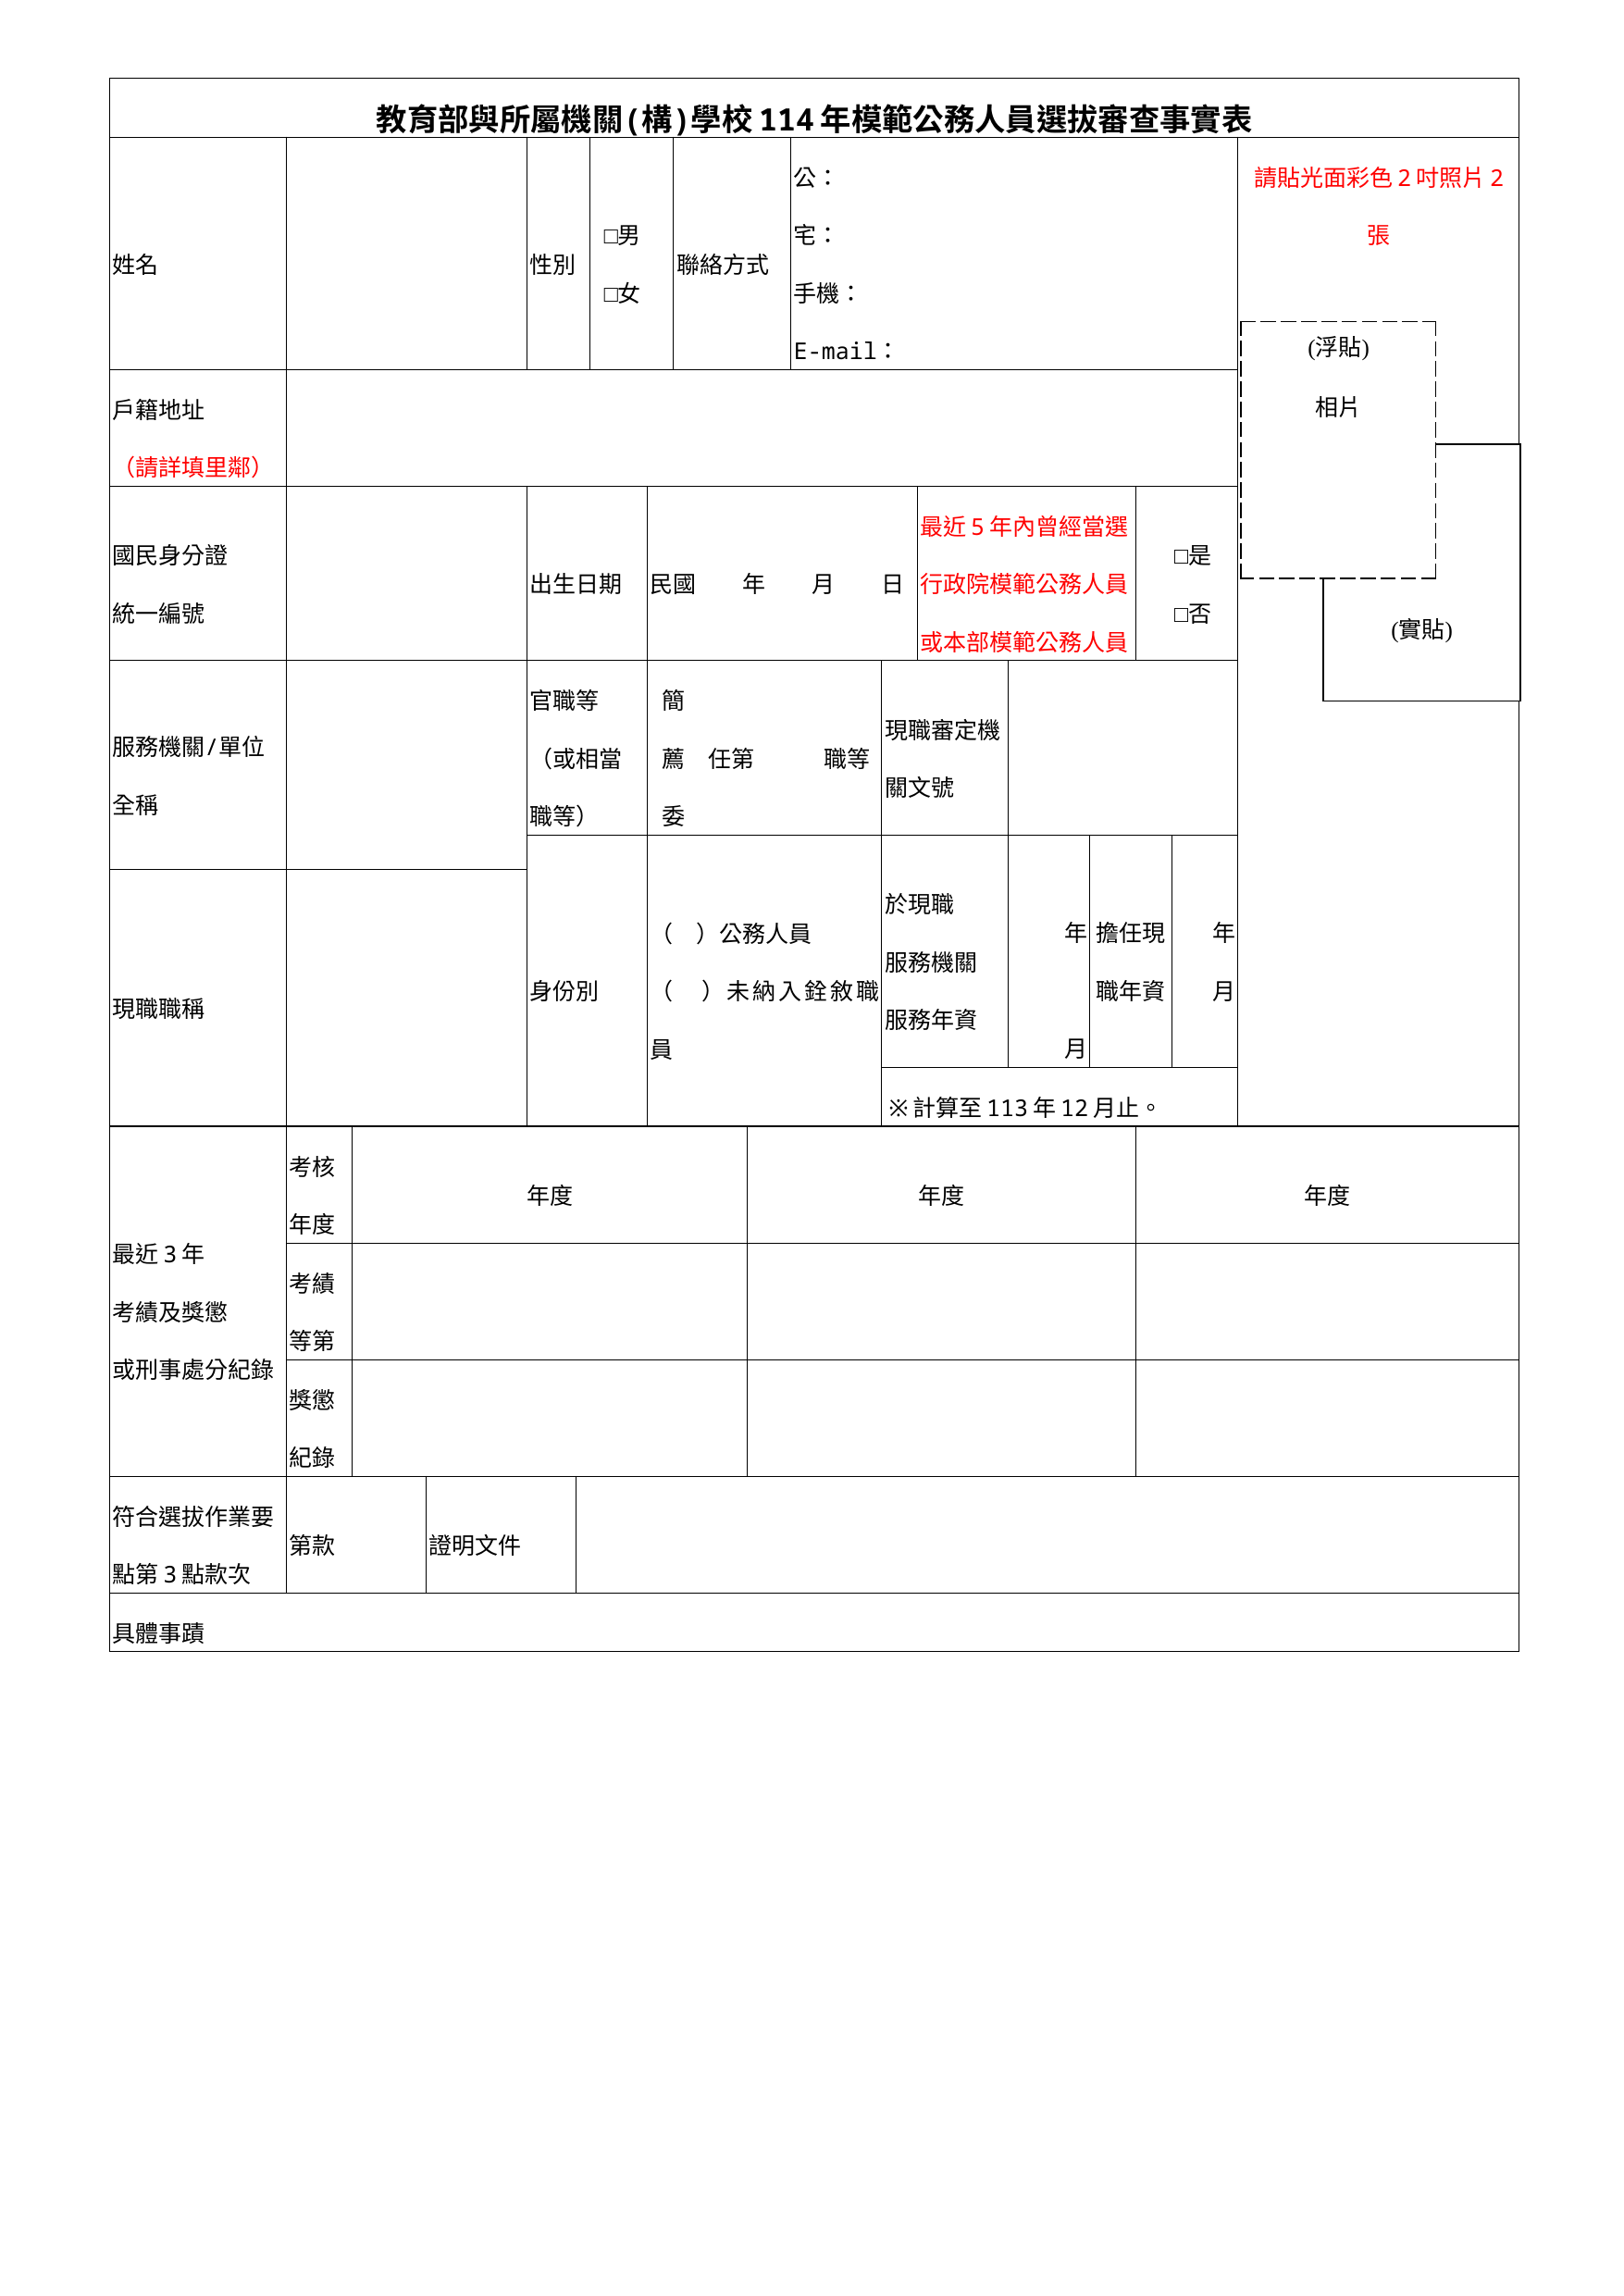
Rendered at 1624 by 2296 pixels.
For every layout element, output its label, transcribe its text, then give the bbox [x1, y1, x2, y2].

table_cell □是 □否 [1136, 487, 1237, 660]
table_cell 年度 [1136, 1127, 1519, 1242]
table_cell 姓名 [110, 138, 286, 369]
table_cell [287, 138, 527, 369]
table_cell 請貼光面彩色2吋照片2張 [1238, 138, 1519, 1125]
table_cell 年度 [353, 1127, 747, 1242]
table_cell （ ）公務人員 （ ）未納入銓敘職員 [648, 836, 881, 1125]
table_cell 年 月 [1009, 836, 1089, 1067]
table_cell □男 □女 [590, 138, 673, 369]
table_cell 於現職 服務機關 服務年資 [882, 836, 1008, 1067]
table_cell 公： 宅： 手機： E-mail： [791, 138, 1237, 369]
table_cell [287, 870, 527, 1125]
table_cell [748, 1244, 1135, 1359]
table_cell 聯絡方式 [674, 138, 790, 369]
table_cell [1136, 1244, 1519, 1359]
table_cell 服務機關/單位全稱 [110, 661, 286, 869]
table_cell [576, 1477, 1519, 1593]
table_cell 第款 [287, 1477, 426, 1593]
table_cell 符合選拔作業要點第3點款次 [110, 1477, 286, 1593]
table_cell [353, 1244, 747, 1359]
table_cell 證明文件 [427, 1477, 576, 1593]
table_cell [287, 661, 527, 869]
table_cell 具體事蹟 [110, 1594, 1519, 1651]
table_header 教育部與所屬機關(構)學校114年模範公務人員選拔審查事實表 [110, 79, 1519, 137]
table_cell 最近3年 考績及獎懲 或刑事處分紀錄 [110, 1127, 286, 1475]
table_cell 身份別 [527, 836, 647, 1125]
table_cell 年 月 [1172, 836, 1237, 1067]
table_cell [1009, 661, 1237, 835]
table_cell 國民身分證 統一編號 [110, 487, 286, 660]
table_cell 考核年度 [287, 1127, 352, 1242]
table_cell 擔任現職年資 [1090, 836, 1172, 1067]
table_cell [1136, 1360, 1519, 1475]
table_cell 年度 [748, 1127, 1135, 1242]
table_cell 獎懲紀錄 [287, 1360, 352, 1475]
table_cell 性別 [527, 138, 589, 369]
table_cell 現職審定機關文號 [882, 661, 1008, 835]
table_cell 考績等第 [287, 1244, 352, 1359]
table_cell 官職等（或相當職等） [527, 661, 647, 835]
table_cell 民國 年 月 日 [648, 487, 917, 660]
table_cell 出生日期 [527, 487, 647, 660]
table_cell ※計算至113年12月止。 [882, 1068, 1237, 1125]
table_cell 現職職稱 [110, 870, 286, 1125]
table_cell [748, 1360, 1135, 1475]
table_cell [353, 1360, 747, 1475]
table_cell 最近5年內曾經當選行政院模範公務人員或本部模範公務人員 [918, 487, 1135, 660]
table_cell [287, 370, 1237, 486]
table_cell 戶籍地址 （請詳填里鄰） [110, 370, 286, 486]
table_cell [287, 487, 527, 660]
table_cell 簡 薦 任第 職等 委 [648, 661, 881, 835]
